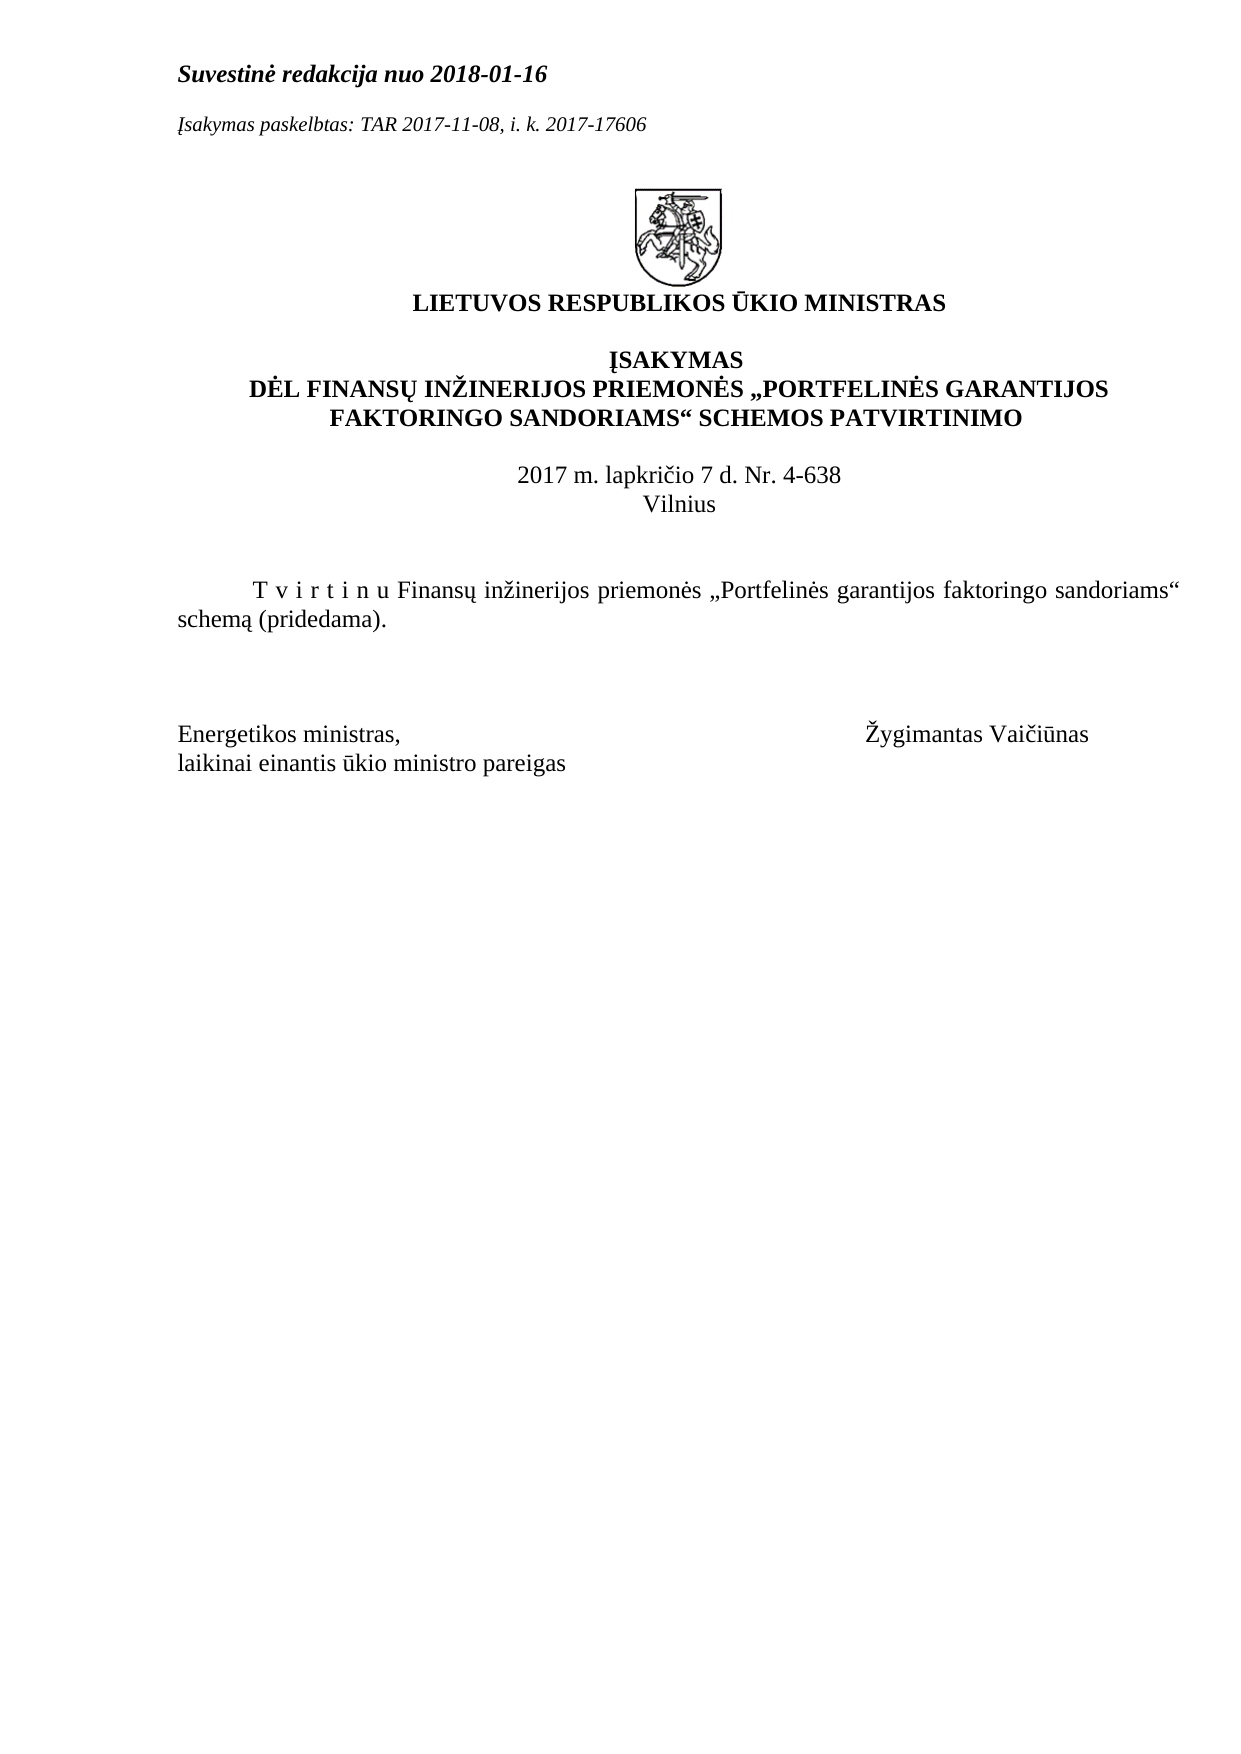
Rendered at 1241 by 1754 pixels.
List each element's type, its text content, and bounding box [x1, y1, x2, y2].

text LiETUVOS RESPUBLIKOS ŪKIO MINISTRAS [177, 288, 1181, 316]
text DĖL FINANSŲ INŽINERIJOS PRIEMONĖS „PORTFELINĖS GARANTIJOS FAKTORINGO SANDORIAMS“ SCHEMOS PATVIRTINIMO [177, 374, 1181, 431]
text laikinai einantis ūkio ministro pareigas [177, 748, 1181, 776]
text Vilnius [177, 489, 1181, 518]
text Energetikos ministras, Žygimantas Vaičiūnas [177, 719, 1181, 748]
text Įsakymas paskelbtas: TAR 2017-11-08, i. k. 2017-17606 [177, 112, 1181, 136]
text T v i r t i n u Finansų inžinerijos priemonės „Portfelinės garantijos faktoringo sandoriams“ schemą (pridedama). [177, 575, 1181, 633]
text įsakymas [177, 345, 1181, 374]
text Suvestinė redakcija nuo 2018-01-16 [177, 59, 1181, 88]
text 2017 m. lapkričio 7 d. Nr. 4-638 [177, 460, 1181, 489]
